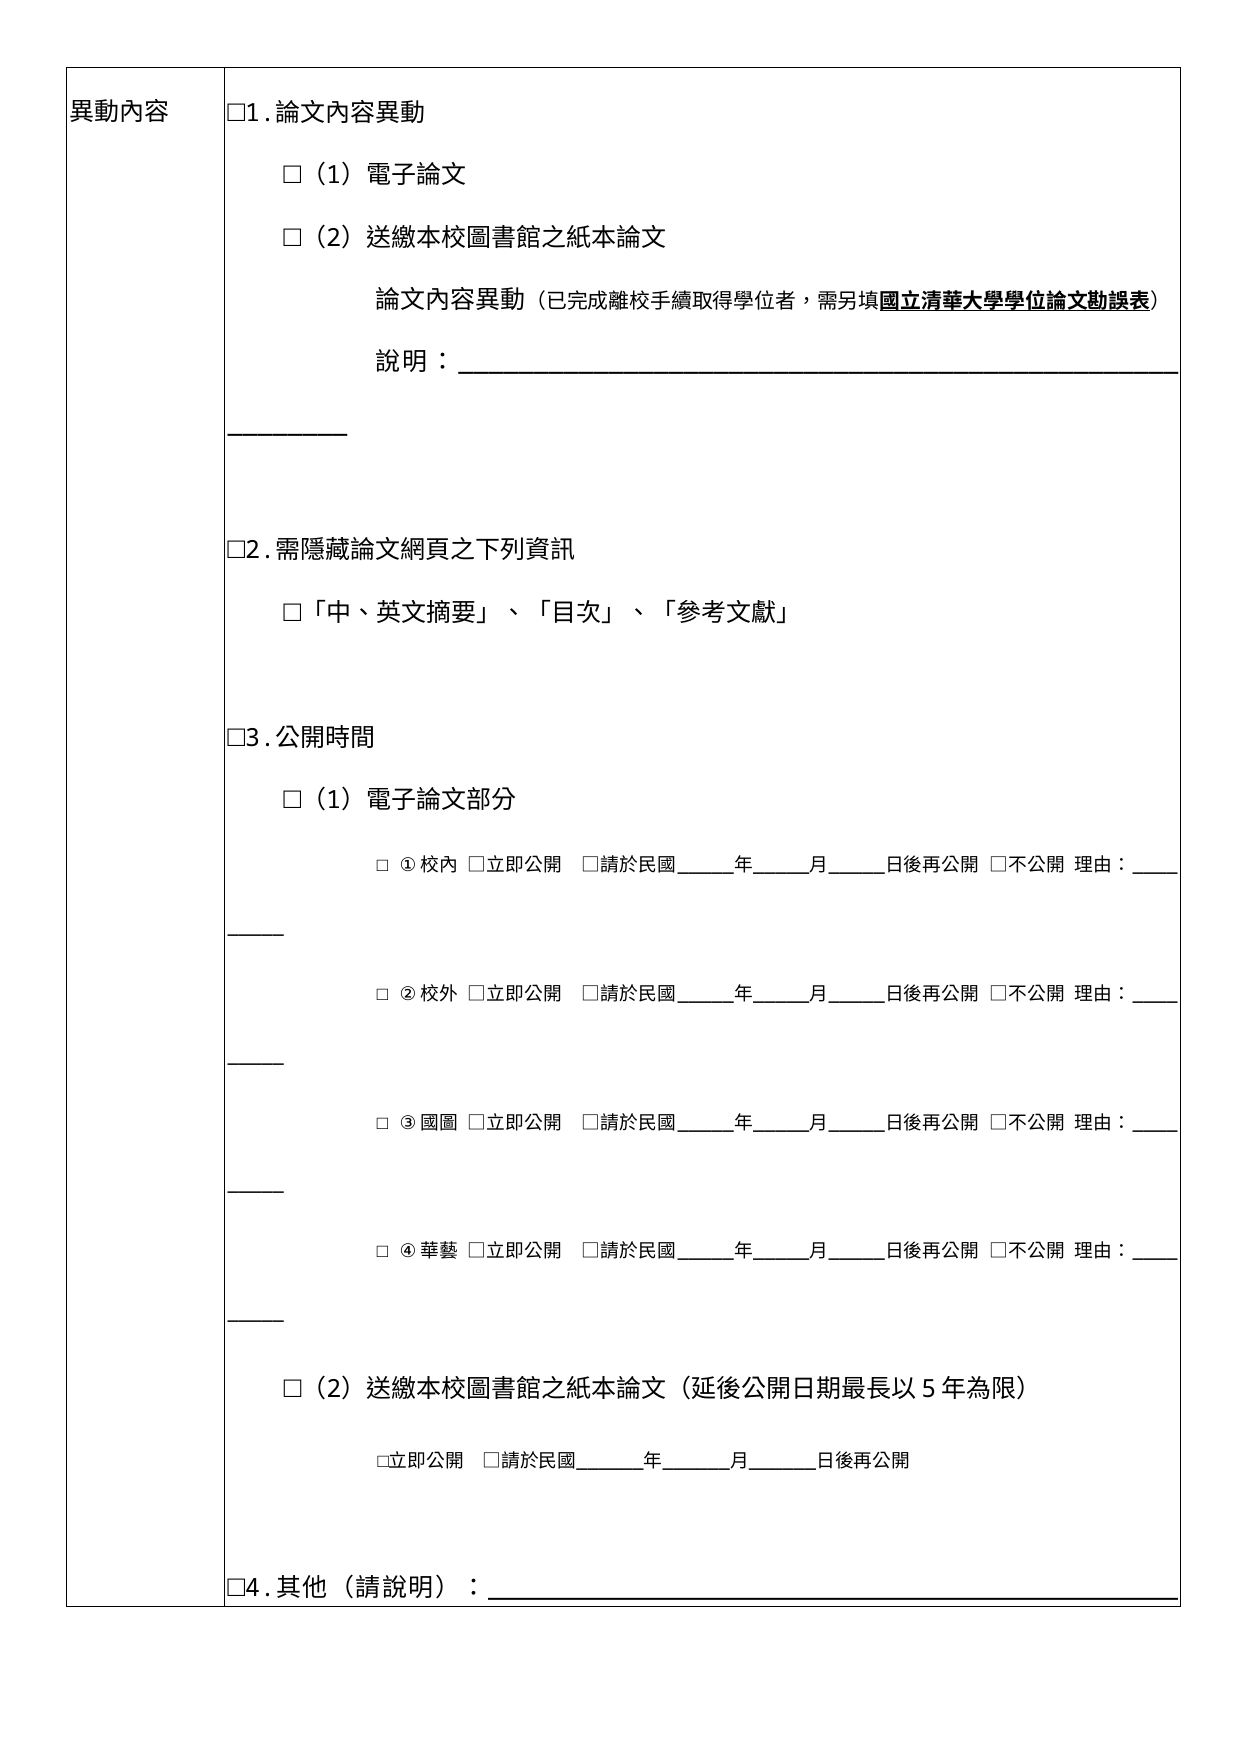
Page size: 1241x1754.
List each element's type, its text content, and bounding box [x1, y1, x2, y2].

table_cell □1.論文內容異動 □（1）電子論文 □（2）送繳本校圖書館之紙本論文 論文內容異動（已完成離校手續取得學位者，需另填國立清華大學學位論文勘誤表） 說明：________________________________________________________ □2.需隱藏論文網頁之下列資訊 □「中、英文摘要」、「目次」、「參考文獻」 □3.公開時間 □（1）電子論文部分 □ ①校內 □立即公開 □請於民國_____年_____月_____日後再公開 □不公開 理由：_________ □ ②校外 □立即公開 □請於民國_____年_____月_____日後再公開 □不公開 理由：_________ □ ③國圖 □立即公開 □請於民國_____年_____月_____日後再公開 □不公開 理由：_________ □ ④華藝 □立即公開 □請於民國_____年_____月_____日後再公開 □不公開 理由：_________ □（2）送繳本校圖書館之紙本論文（延後公開日期最長以5年為限） □立即公開 □請於民國______年______月______日後再公開 □4.其他（請說明）：______________________________________________ [225, 68, 1180, 1606]
table_cell 異動內容 [67, 68, 224, 1606]
table_cell [1181, 67, 1186, 1606]
